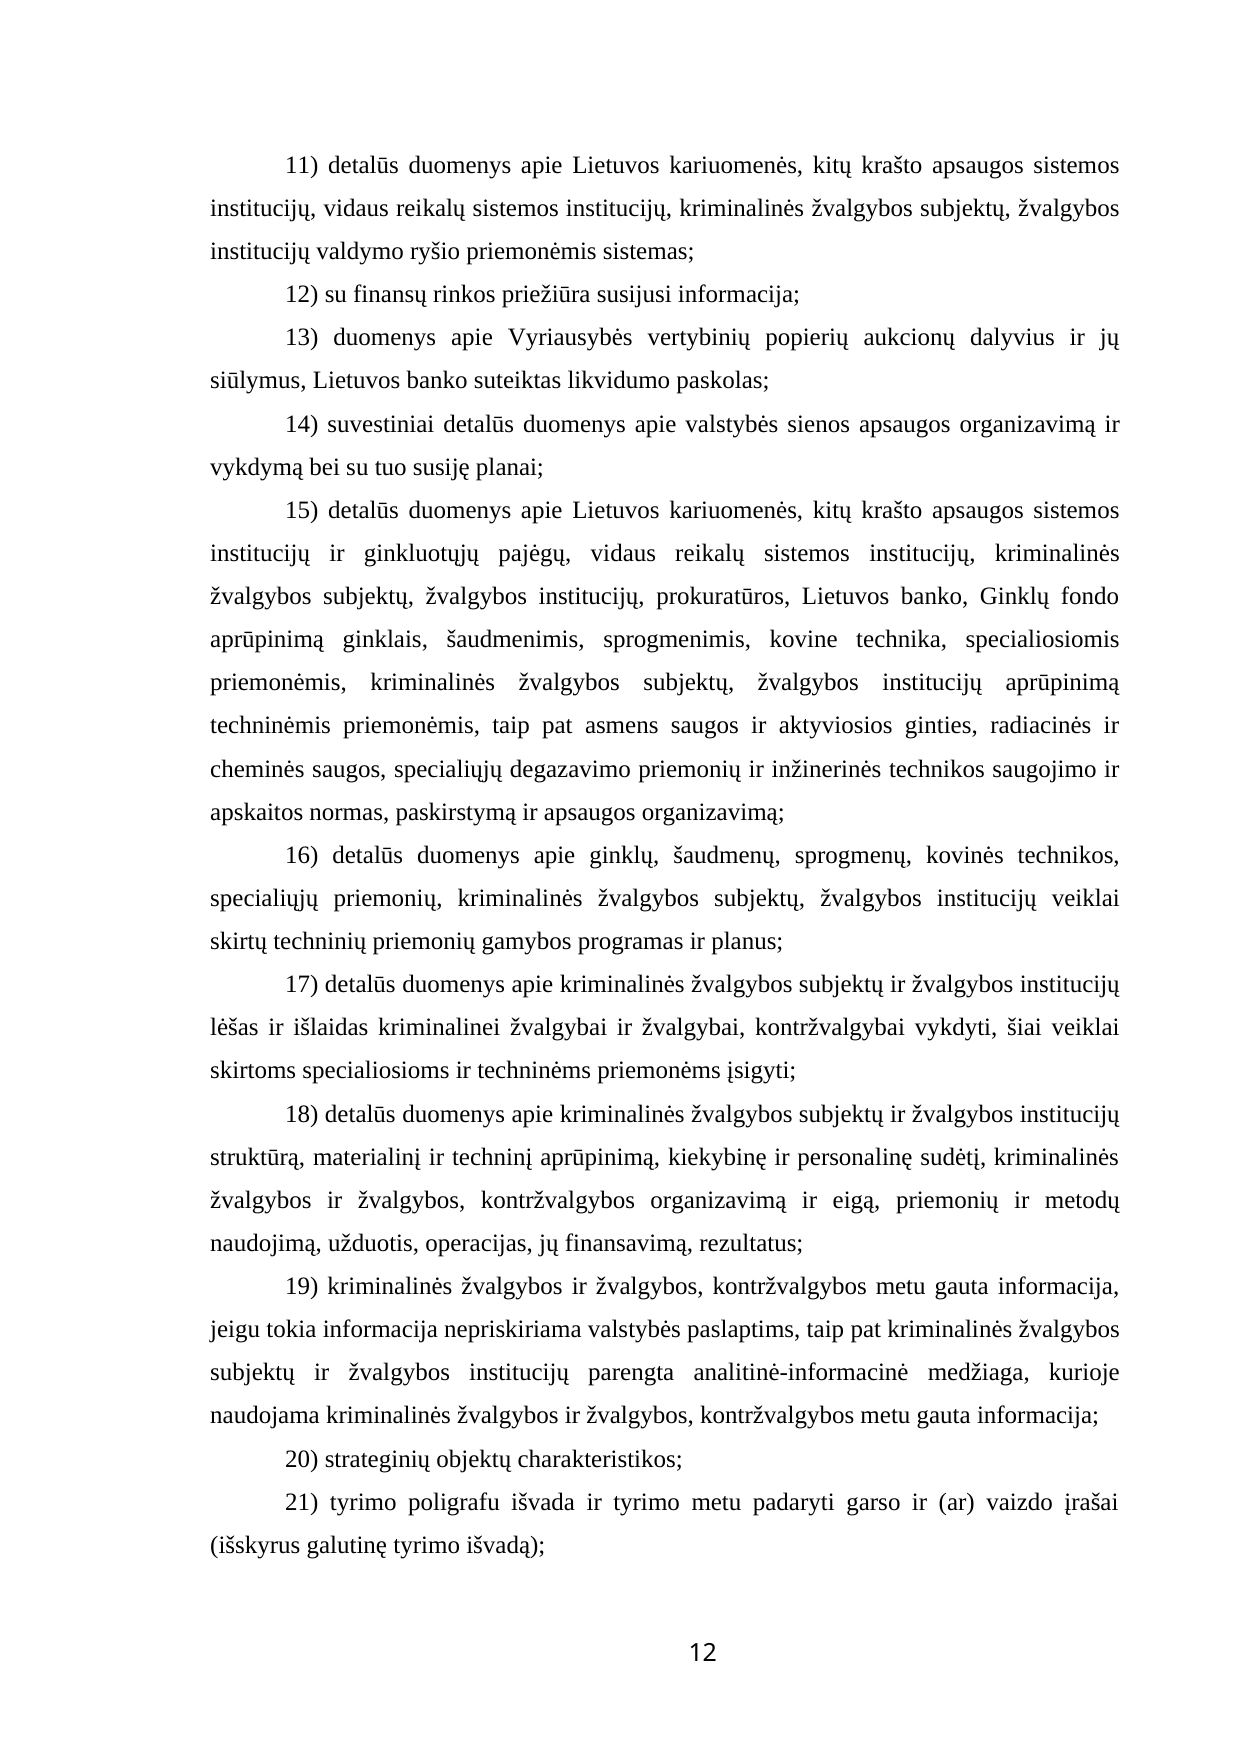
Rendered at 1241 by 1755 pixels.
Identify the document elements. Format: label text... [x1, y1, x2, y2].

text 19) kriminalinės žvalgybos ir žvalgybos, kontržvalgybos metu gauta informacija, jeigu tokia informacija nepriskiriama valstybės paslaptims, taip pat kriminalinės žvalgybos subjektų ir žvalgybos institucijų parengta analitinė-informacinė medžiaga, kurioje naudojama kriminalinės žvalgybos ir žvalgybos, kontržvalgybos metu gauta informacija; [210, 1271, 1120, 1429]
text 17) detalūs duomenys apie kriminalinės žvalgybos subjektų ir žvalgybos institucijų lėšas ir išlaidas kriminalinei žvalgybai ir žvalgybai, kontržvalgybai vykdyti, šiai veiklai skirtoms specialiosioms ir techninėms priemonėms įsigyti; [210, 969, 1120, 1084]
text 13) duomenys apie Vyriausybės vertybinių popierių aukcionų dalyvius ir jų siūlymus, Lietuvos banko suteiktas likvidumo paskolas; [210, 322, 1120, 394]
text 20) strateginių objektų charakteristikos; [210, 1444, 1120, 1472]
text 11) detalūs duomenys apie Lietuvos kariuomenės, kitų krašto apsaugos sistemos institucijų, vidaus reikalų sistemos institucijų, kriminalinės žvalgybos subjektų, žvalgybos institucijų valdymo ryšio priemonėmis sistemas; [210, 150, 1120, 265]
text 16) detalūs duomenys apie ginklų, šaudmenų, sprogmenų, kovinės technikos, specialiųjų priemonių, kriminalinės žvalgybos subjektų, žvalgybos institucijų veiklai skirtų techninių priemonių gamybos programas ir planus; [210, 840, 1120, 955]
text 14) suvestiniai detalūs duomenys apie valstybės sienos apsaugos organizavimą ir vykdymą bei su tuo susiję planai; [210, 409, 1120, 481]
text 18) detalūs duomenys apie kriminalinės žvalgybos subjektų ir žvalgybos institucijų struktūrą, materialinį ir techninį aprūpinimą, kiekybinę ir personalinę sudėtį, kriminalinės žvalgybos ir žvalgybos, kontržvalgybos organizavimą ir eigą, priemonių ir metodų naudojimą, užduotis, operacijas, jų finansavimą, rezultatus; [210, 1099, 1120, 1257]
text 12) su finansų rinkos priežiūra susijusi informacija; [210, 279, 1120, 308]
text 21) tyrimo poligrafu išvada ir tyrimo metu padaryti garso ir (ar) vaizdo įrašai (išskyrus galutinę tyrimo išvadą); [210, 1487, 1120, 1559]
text 15) detalūs duomenys apie Lietuvos kariuomenės, kitų krašto apsaugos sistemos institucijų ir ginkluotųjų pajėgų, vidaus reikalų sistemos institucijų, kriminalinės žvalgybos subjektų, žvalgybos institucijų, prokuratūros, Lietuvos banko, Ginklų fondo aprūpinimą ginklais, šaudmenimis, sprogmenimis, kovine technika, specialiosiomis priemonėmis, kriminalinės žvalgybos subjektų, žvalgybos institucijų aprūpinimą techninėmis priemonėmis, taip pat asmens saugos ir aktyviosios ginties, radiacinės ir cheminės saugos, specialiųjų degazavimo priemonių ir inžinerinės technikos saugojimo ir apskaitos normas, paskirstymą ir apsaugos organizavimą; [210, 495, 1120, 826]
